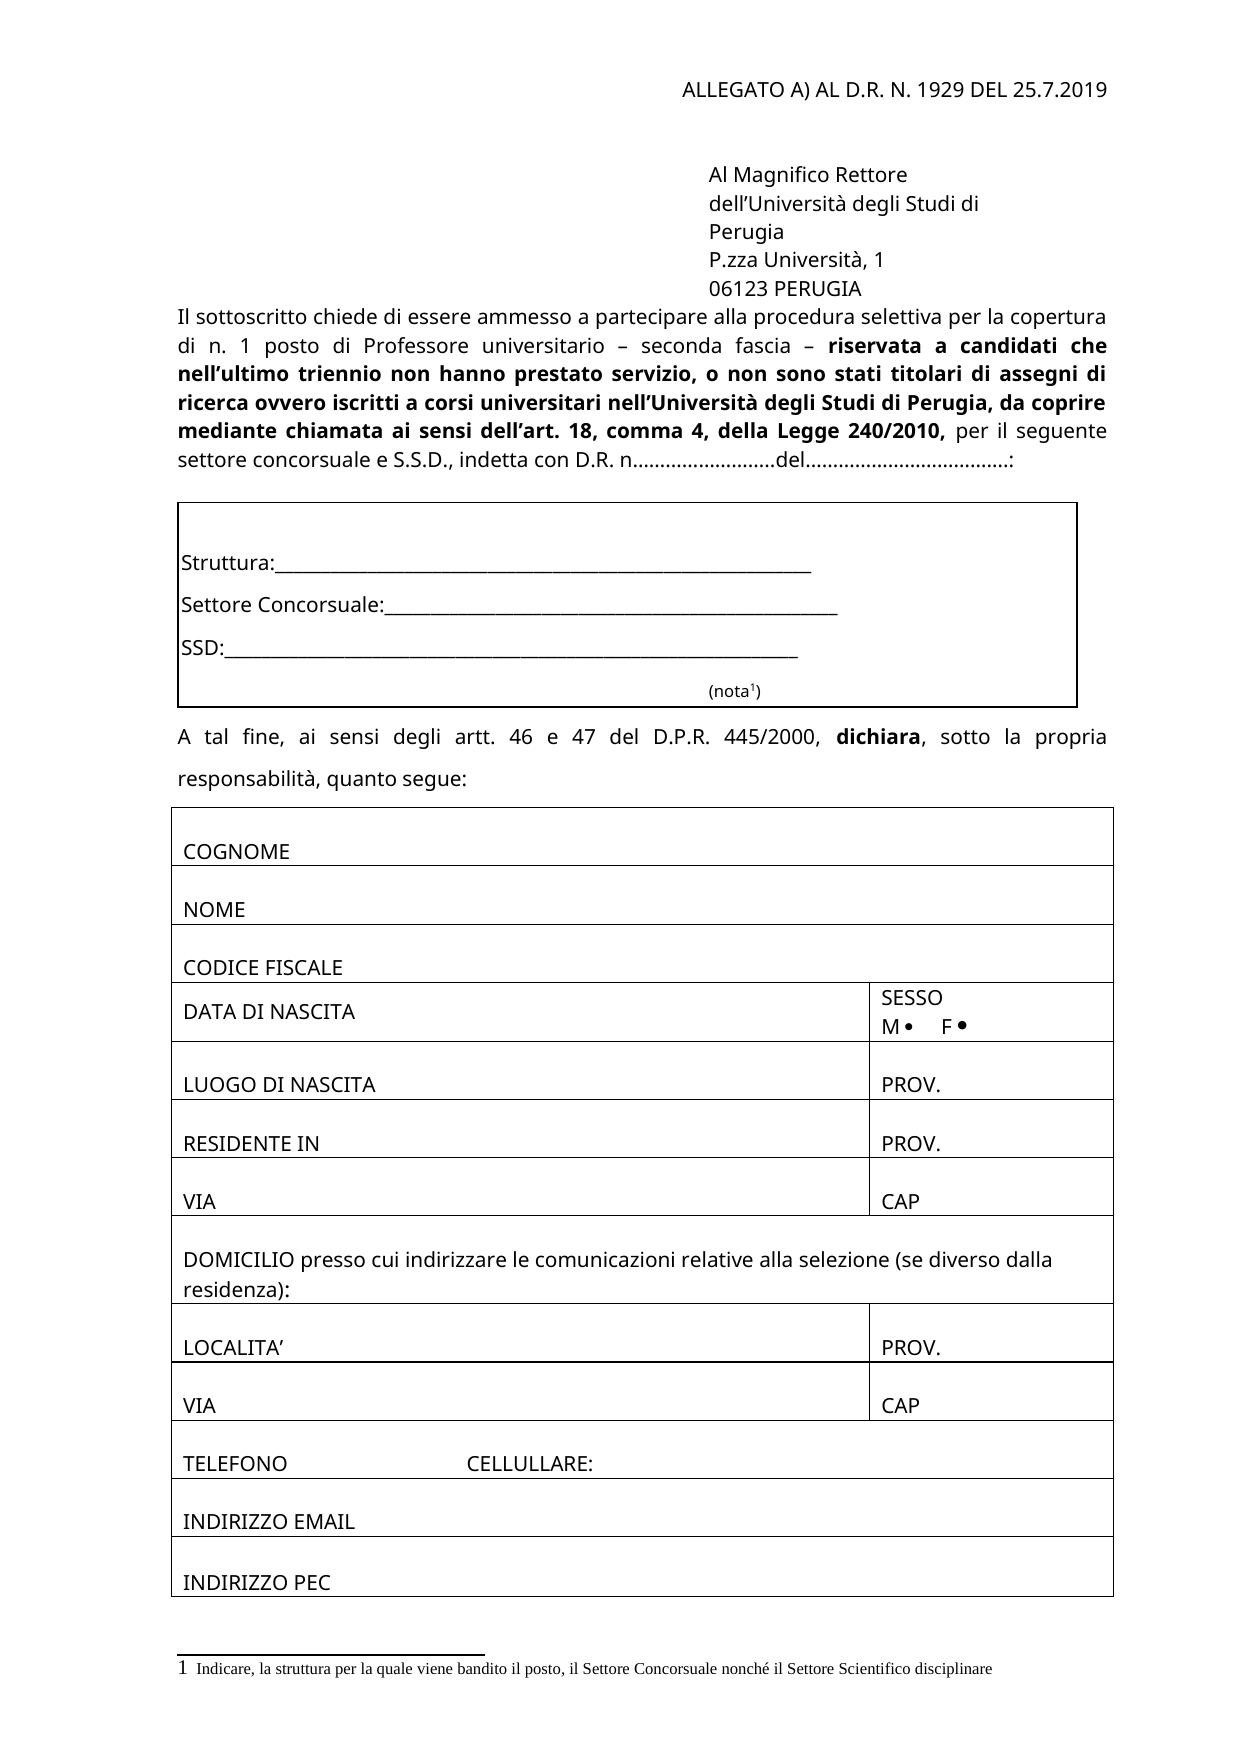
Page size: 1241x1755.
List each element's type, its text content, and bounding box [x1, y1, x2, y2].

table_cell DATA DI NASCITA [172, 983, 869, 1041]
table_header COGNOME [172, 808, 1113, 865]
text Il sottoscritto chiede di essere ammesso a partecipare alla procedura selettiva per la copertura di n. 1 posto di Professore universitario – seconda fascia – riservata a candidati che nell’ultimo triennio non hanno prestato servizio, o non sono stati titolari di assegni di ricerca ovvero iscritti a corsi universitari nell’Università degli Studi di Perugia, da coprire mediante chiamata ai sensi dell’art. 18, comma 4, della Legge 240/2010, per il seguente settore concorsuale e S.S.D., indetta con D.R. n……………………..del……………………………….: [177, 302, 1107, 473]
text Struttura:__________________________________________________________ [179, 544, 1076, 576]
text Perugia [177, 217, 1049, 246]
table_cell INDIRIZZO EMAIL [172, 1479, 1113, 1536]
table_cell TELEFONO CELLULLARE: [172, 1421, 1113, 1478]
text SSD:______________________________________________________________ [179, 629, 1076, 661]
text Settore Concorsuale:_________________________________________________ [179, 587, 1076, 619]
text dell’Università degli Studi di [177, 189, 1049, 217]
table_cell VIA [172, 1158, 869, 1215]
table_cell VIA [172, 1363, 869, 1419]
text P.zza Università, 1 [177, 246, 1049, 274]
table_cell INDIRIZZO PEC [172, 1537, 1113, 1596]
table_cell CODICE FISCALE [172, 925, 1113, 982]
table_cell PROV. [870, 1100, 1113, 1157]
table_cell RESIDENTE IN [172, 1100, 869, 1157]
table_cell PROV. [870, 1042, 1113, 1099]
table_cell CAP [870, 1158, 1113, 1215]
text Indicare, la struttura per la quale viene bandito il posto, il Settore Concorsuale nonché il Settore Scientifico disciplinare [177, 1655, 1107, 1679]
table_cell CAP [870, 1363, 1113, 1419]
table_cell SESSO M  F  [870, 983, 1113, 1041]
table_cell PROV. [870, 1304, 1113, 1361]
text Al Magnifico Rettore [177, 160, 1049, 189]
table_cell DOMICILIO presso cui indirizzare le comunicazioni relative alla selezione (se diverso dalla residenza): [172, 1216, 1113, 1303]
table_cell LUOGO DI NASCITA [172, 1042, 869, 1099]
text (nota) [179, 672, 1076, 706]
text A tal fine, ai sensi degli artt. 46 e 47 del D.P.R. 445/2000, dichiara, sotto la propria responsabilità, quanto segue: [177, 722, 1107, 793]
table_cell LOCALITA’ [172, 1304, 869, 1361]
text 06123 PERUGIA [177, 274, 1049, 302]
table_cell NOME [172, 866, 1113, 923]
